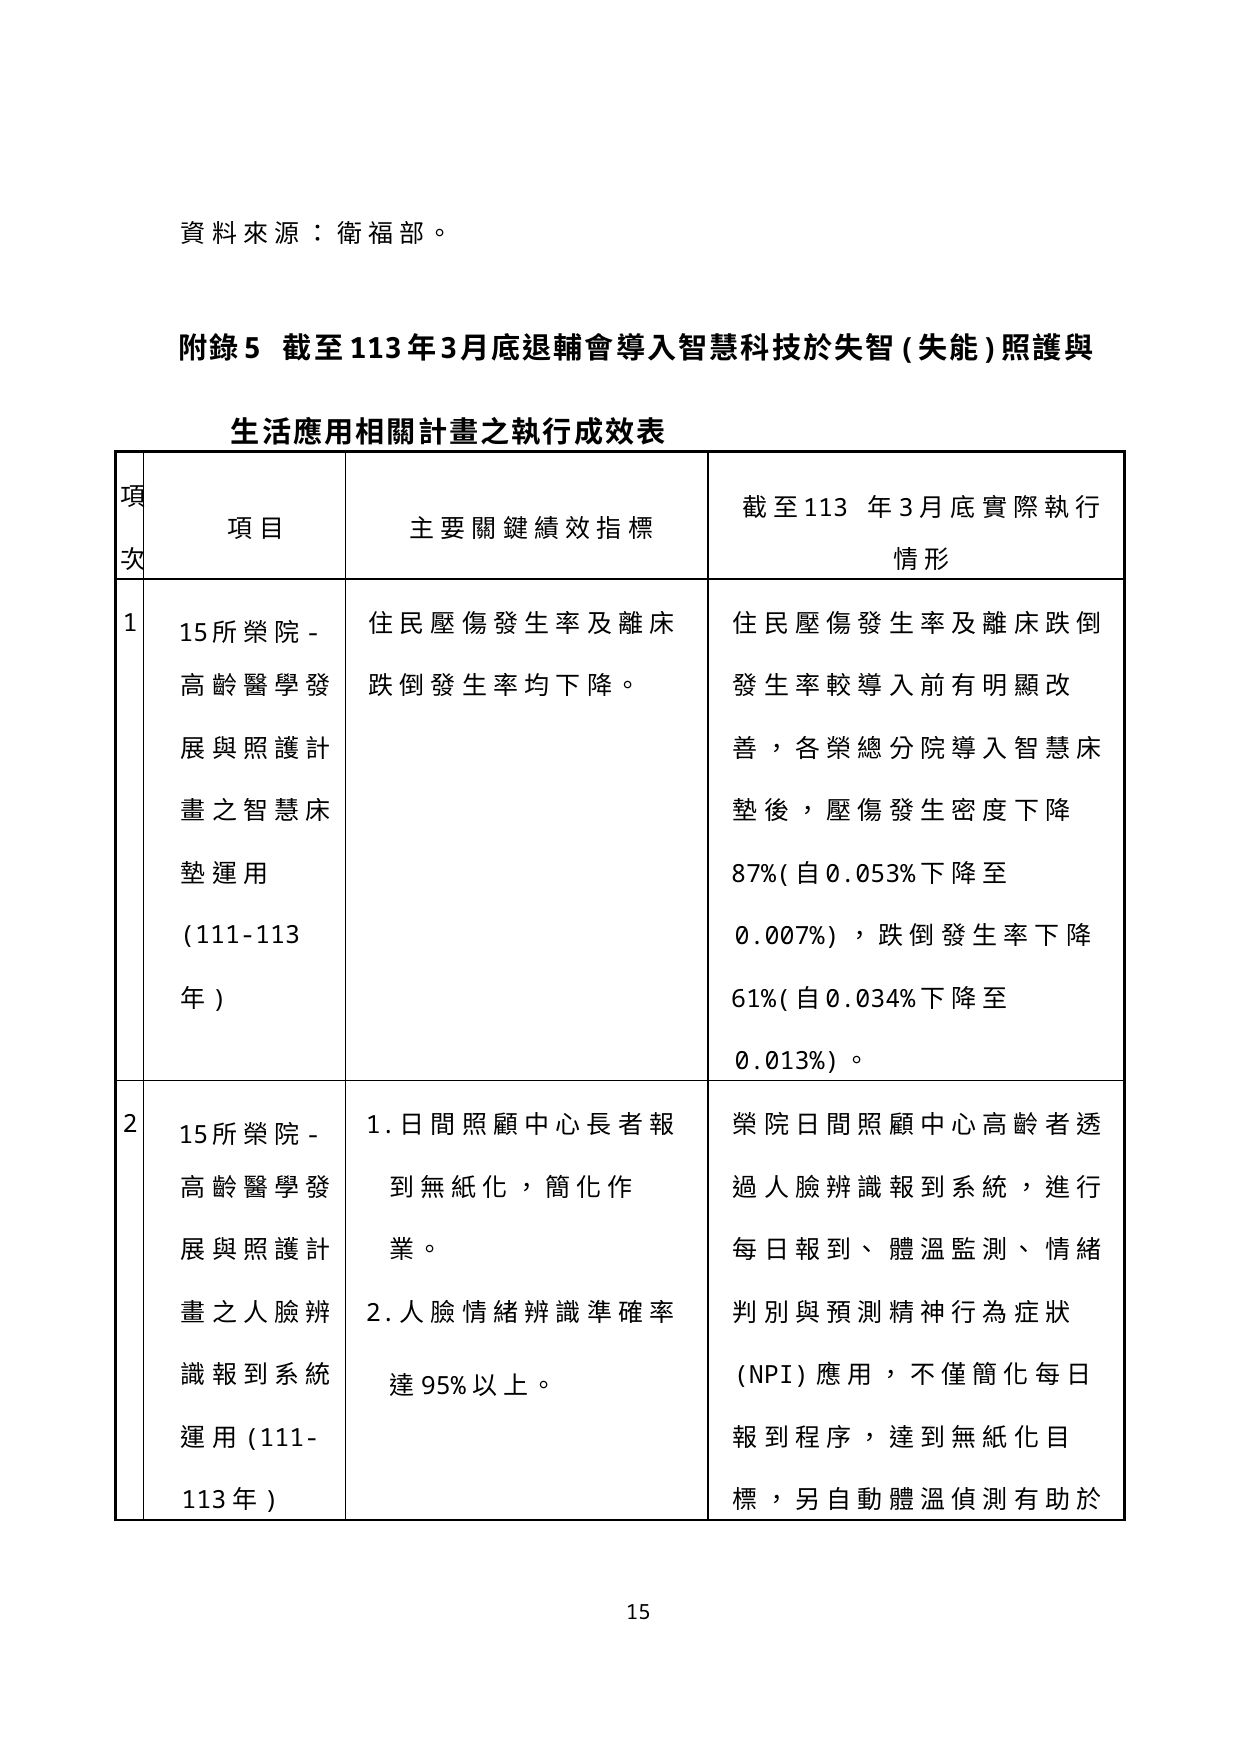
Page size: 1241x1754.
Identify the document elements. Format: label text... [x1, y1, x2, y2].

table_header 項目 [144, 453, 345, 578]
table_header 項次 [117, 453, 143, 578]
table_cell 1 [117, 580, 143, 1080]
table_cell 1.日間照顧中心長者報到無紙化，簡化作業。 2.人臉情緒辨識準確率達95%以上。 [346, 1081, 707, 1519]
table_cell 2 [117, 1081, 143, 1519]
table_cell 15所榮院-高齡醫學發展與照護計畫之智慧床墊運用 (111-113年) [144, 580, 345, 1080]
table_cell 榮院日間照顧中心高齡者透過人臉辨識報到系統，進行每日報到、體溫監測、情緒判別與預測精神行為症狀(NPI)應用，不僅簡化每日報到程序，達到無紙化目標，另自動體溫偵測有助於 [709, 1081, 1123, 1519]
text 附錄5 截至113年3月底退輔會導入智慧科技於失智(失能)照護與生活應用相關計畫之執行成效表 [122, 263, 1119, 450]
table_header 主要關鍵績效指標 [346, 453, 707, 578]
table_cell 住民壓傷發生率及離床跌倒發生率較導入前有明顯改善，各榮總分院導入智慧床墊後，壓傷發生密度下降87%(自0.053%下降至0.007%)，跌倒發生率下降61%(自0.034%下降至0.013%)。 [709, 580, 1123, 1080]
table_header 截至113 年3月底實際執行情形 [709, 453, 1123, 578]
text 資料來源：衛福部。 [124, 189, 1104, 252]
table_cell 15所榮院-高齡醫學發展與照護計畫之人臉辨識報到系統運用(111-113年) [144, 1081, 345, 1519]
table_cell 住民壓傷發生率及離床跌倒發生率均下降。 [346, 580, 707, 1080]
